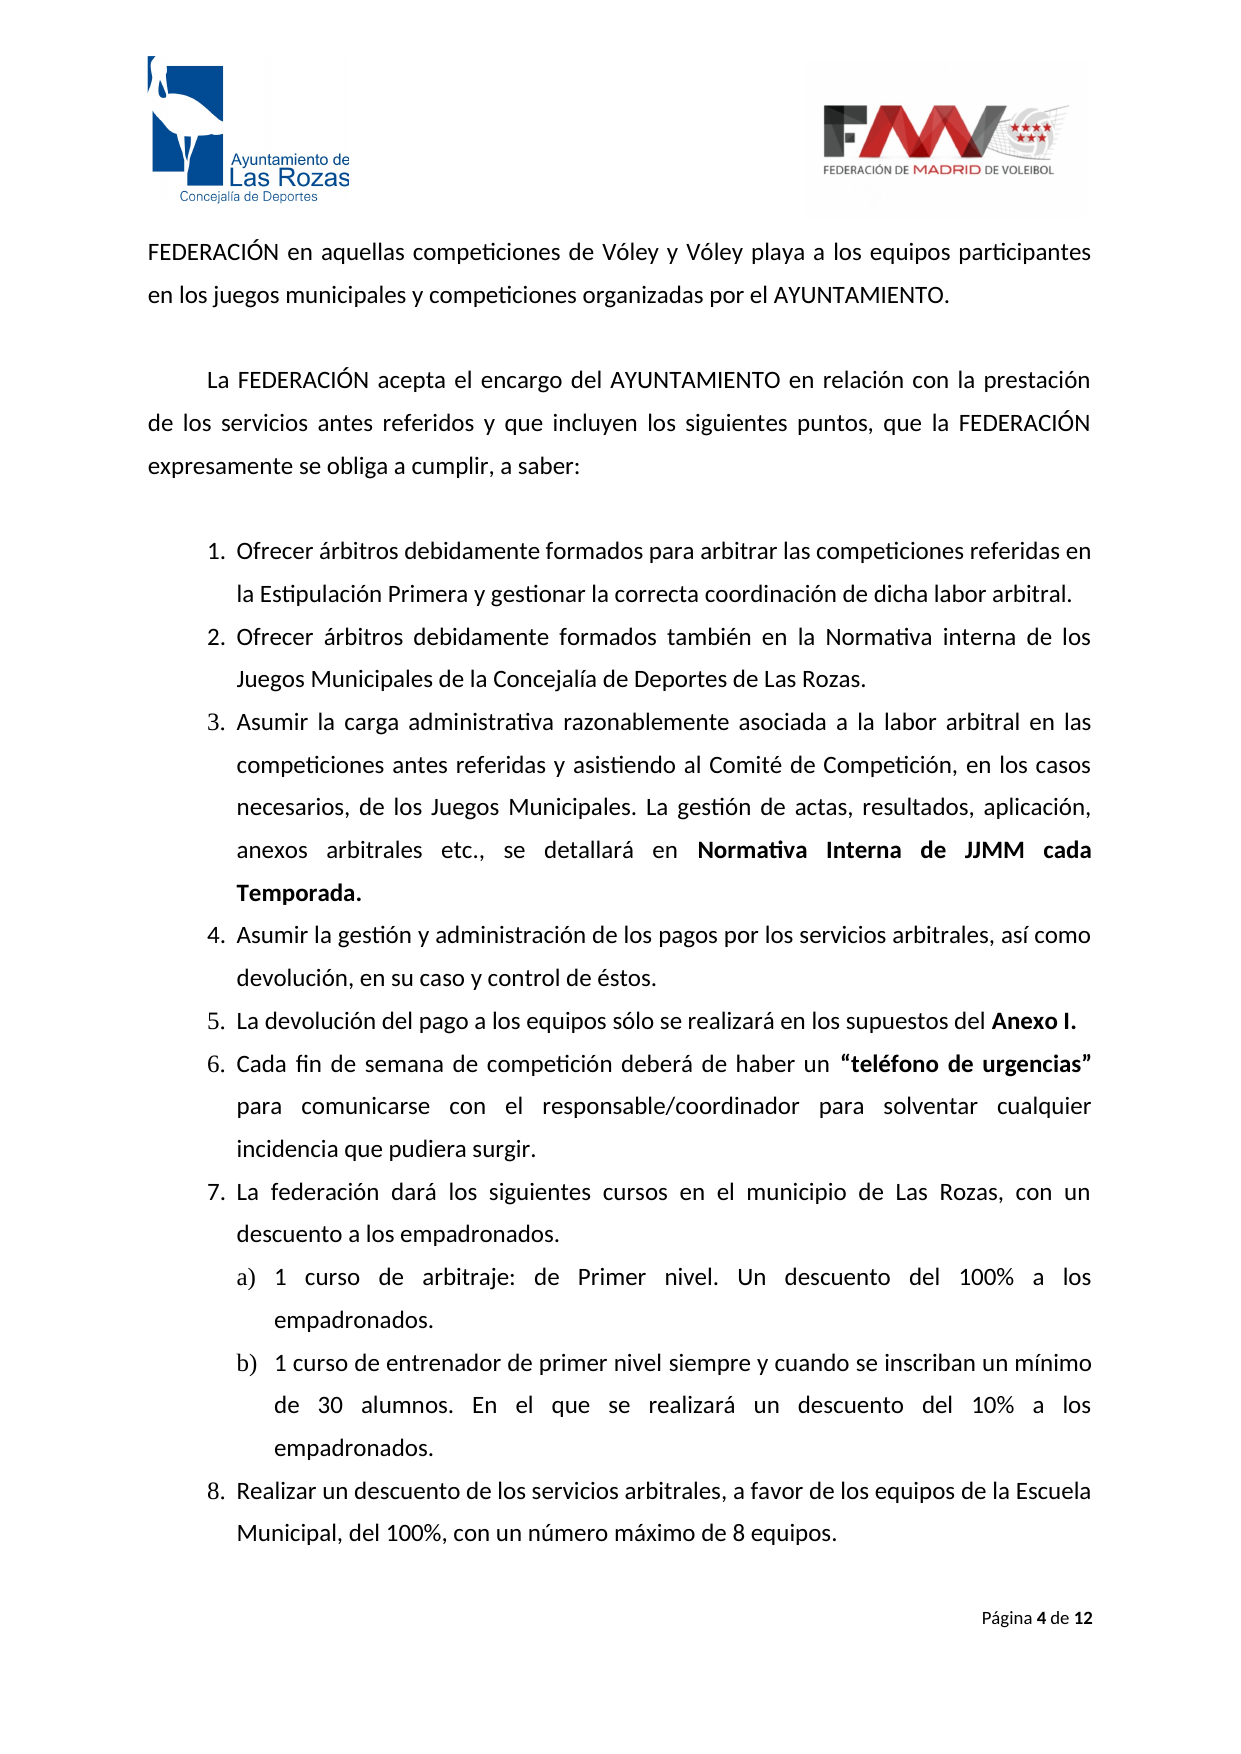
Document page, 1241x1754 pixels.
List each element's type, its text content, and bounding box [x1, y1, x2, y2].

text FEDERACIÓN en aquellas competiciones de Vóley y Vóley playa a los equipos participantes en los juegos municipales y competiciones organizadas por el AYUNTAMIENTO. [148, 236, 1092, 309]
list 1 curso de entrenador de primer nivel siempre y cuando se inscriban un mínimo de 30 alumnos. En el que se realizará un descuento del 10% a los empadronados. [236, 1347, 1092, 1463]
list Realizar un descuento de los servicios arbitrales, a favor de los equipos de la Escuela Municipal, del 100%, con un número máximo de 8 equipos. [207, 1475, 1092, 1548]
list Asumir la gestión y administración de los pagos por los servicios arbitrales, así como devolución, en su caso y control de éstos. [207, 919, 1092, 993]
list Ofrecer árbitros debidamente formados para arbitrar las competiciones referidas en la Estipulación Primera y gestionar la correcta coordinación de dicha labor arbitral. [207, 535, 1092, 608]
list Ofrecer árbitros debidamente formados también en la Normativa interna de los Juegos Municipales de la Concejalía de Deportes de Las Rozas. [207, 621, 1092, 694]
list La devolución del pago a los equipos sólo se realizará en los supuestos del Anexo I. [207, 1005, 1092, 1036]
list Asumir la carga administrativa razonablemente asociada a la labor arbitral en las competiciones antes referidas y asistiendo al Comité de Competición, en los casos necesarios, de los Juegos Municipales. La gestión de actas, resultados, aplicación, anexos arbitrales etc., se detallará en Normativa Interna de JJMM cada Temporada. [207, 706, 1092, 907]
text La FEDERACIÓN acepta el encargo del AYUNTAMIENTO en relación con la prestación de los servicios antes referidos y que incluyen los siguientes puntos, que la FEDERACIÓN expresamente se obliga a cumplir, a saber: [148, 364, 1092, 480]
list 1 curso de arbitraje: de Primer nivel. Un descuento del 100% a los empadronados. [236, 1261, 1092, 1334]
list Cada fin de semana de competición deberá de haber un “teléfono de urgencias” para comunicarse con el responsable/coordinador para solventar cualquier incidencia que pudiera surgir. [207, 1048, 1092, 1164]
list La federación dará los siguientes cursos en el municipio de Las Rozas, con un descuento a los empadronados. [207, 1176, 1092, 1249]
